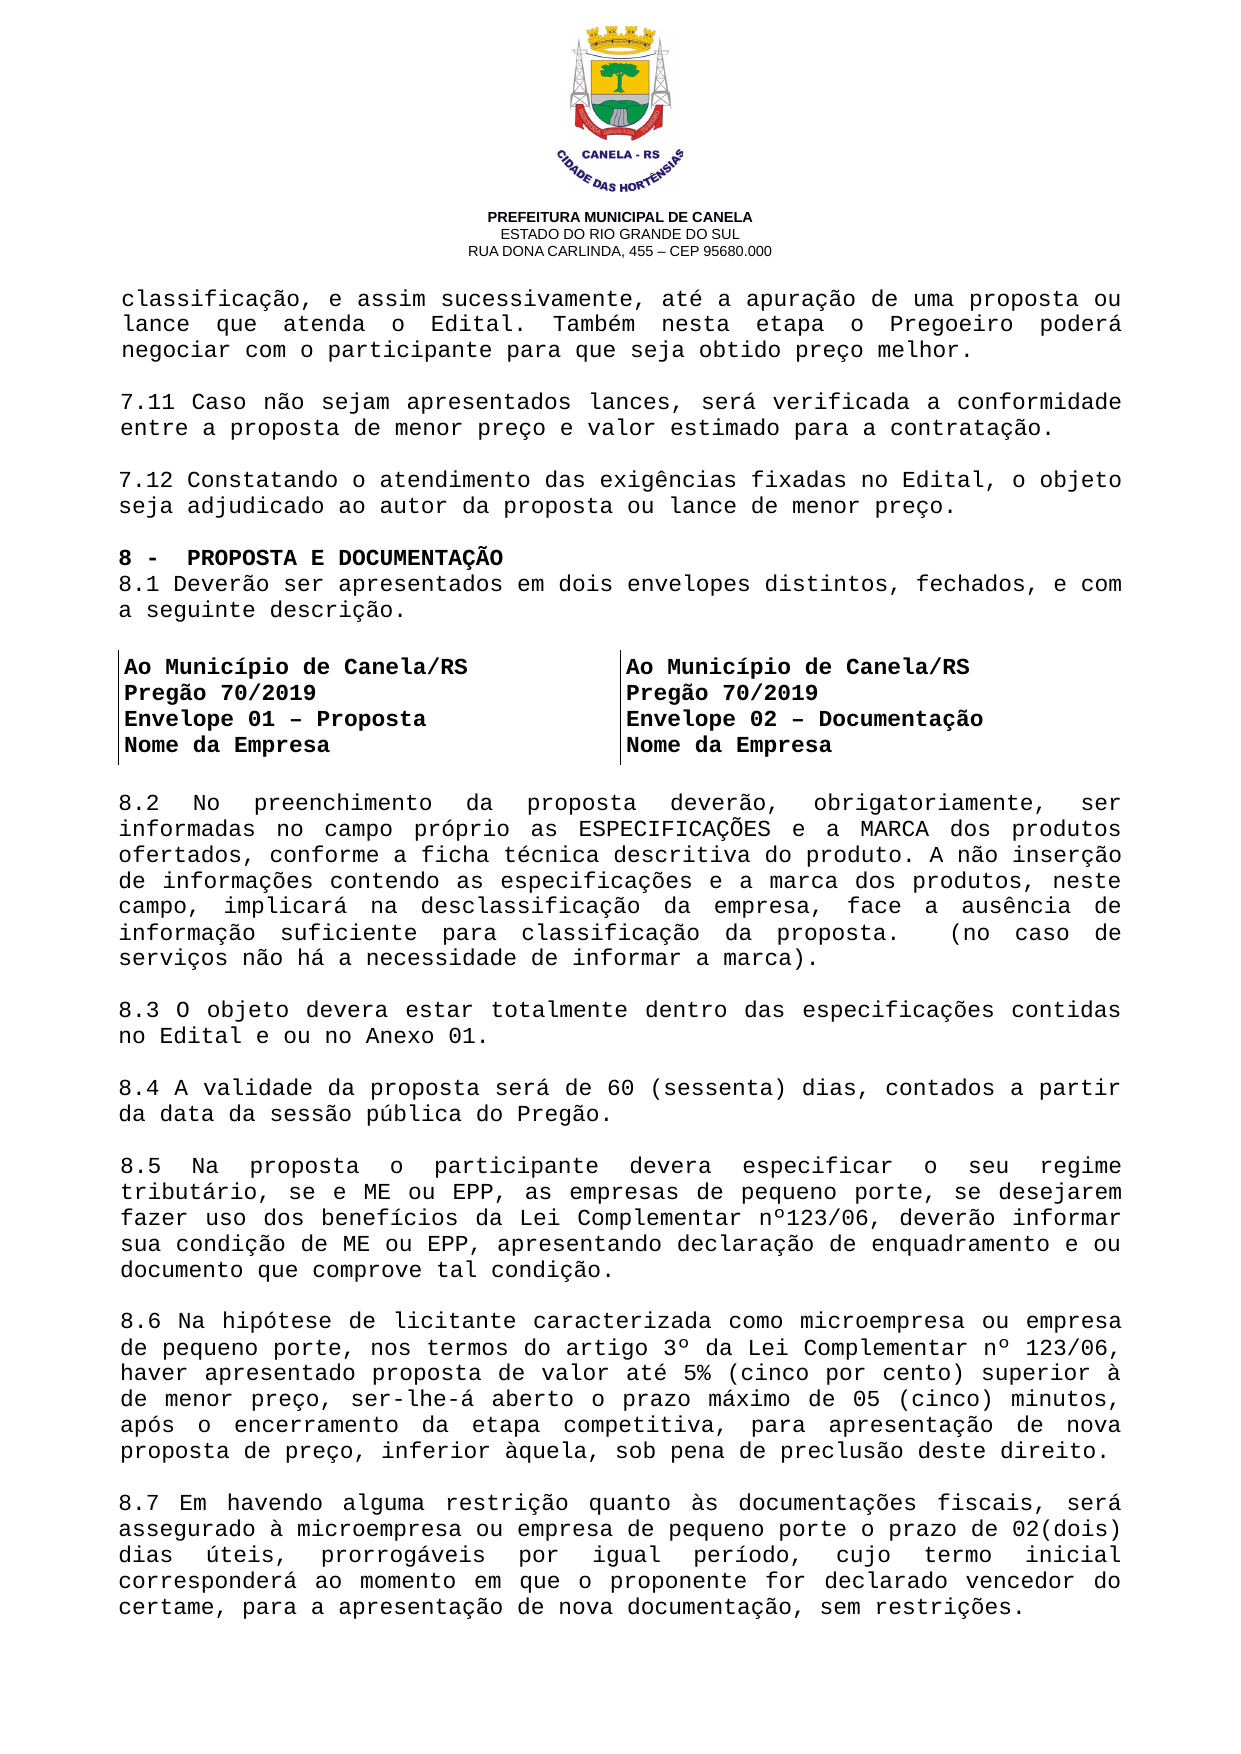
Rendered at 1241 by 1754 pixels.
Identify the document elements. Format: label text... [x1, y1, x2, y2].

text 8.4 A validade da proposta será de 60 (sessenta) dias, contados a partir da data da sessão pública do Pregão. [118, 1076, 1122, 1128]
table_header Ao Município de Canela/RS Pregão 70/2019 Envelope 01 – Proposta Nome da Empresa [119, 650, 620, 765]
table_header Ao Município de Canela/RS Pregão 70/2019 Envelope 02 – Documentação Nome da Empresa [621, 650, 1122, 765]
text 8.6 Na hipótese de licitante caracterizada como microempresa ou empresa de pequeno porte, nos termos do artigo 3º da Lei Complementar nº 123/06, haver apresentado proposta de valor até 5% (cinco por cento) superior à de menor preço, ser-lhe-á aberto o prazo máximo de 05 (cinco) minutos, após o encerramento da etapa competitiva, para apresentação de nova proposta de preço, inferior àquela, sob pena de preclusão deste direito. [120, 1310, 1122, 1466]
list 7.11 Caso não sejam apresentados lances, será verificada a conformidade entre a proposta de menor preço e valor estimado para a contratação. [118, 391, 1122, 442]
list 8.1 Deverão ser apresentados em dois envelopes distintos, fechados, e com a seguinte descrição. [118, 572, 1122, 624]
picture [557, 26, 684, 192]
list classificação, e assim sucessivamente, até a apuração de uma proposta ou lance que atenda o Edital. Também nesta etapa o Pregoeiro poderá negociar com o participante para que seja obtido preço melhor. [120, 287, 1122, 365]
text 8.3 O objeto devera estar totalmente dentro das especificações contidas no Edital e ou no Anexo 01. [118, 999, 1122, 1051]
list 7.12 Constatando o atendimento das exigências fixadas no Edital, o objeto seja adjudicado ao autor da proposta ou lance de menor preço. [118, 468, 1122, 520]
text 8.2 No preenchimento da proposta deverão, obrigatoriamente, ser informadas no campo próprio as ESPECIFICAÇÕES e a MARCA dos produtos ofertados, conforme a ficha técnica descritiva do produto. A não inserção de informações contendo as especificações e a marca dos produtos, neste campo, implicará na desclassificação da empresa, face a ausência de informação suficiente para classificação da proposta. (no caso de serviços não há a necessidade de informar a marca). [118, 791, 1122, 973]
list 8.5 Na proposta o participante devera especificar o seu regime tributário, se e ME ou EPP, as empresas de pequeno porte, se desejarem fazer uso dos benefícios da Lei Complementar nº123/06, deverão informar sua condição de ME ou EPP, apresentando declaração de enquadramento e ou documento que comprove tal condição. [120, 1154, 1122, 1284]
text 8 - PROPOSTA E DOCUMENTAÇÃO [118, 546, 1122, 572]
text 8.7 Em havendo alguma restrição quanto às documentações fiscais, será assegurado à microempresa ou empresa de pequeno porte o prazo de 02(dois) dias úteis, prorrogáveis por igual período, cujo termo inicial corresponderá ao momento em que o proponente for declarado vencedor do certame, para a apresentação de nova documentação, sem restrições. [118, 1491, 1122, 1621]
